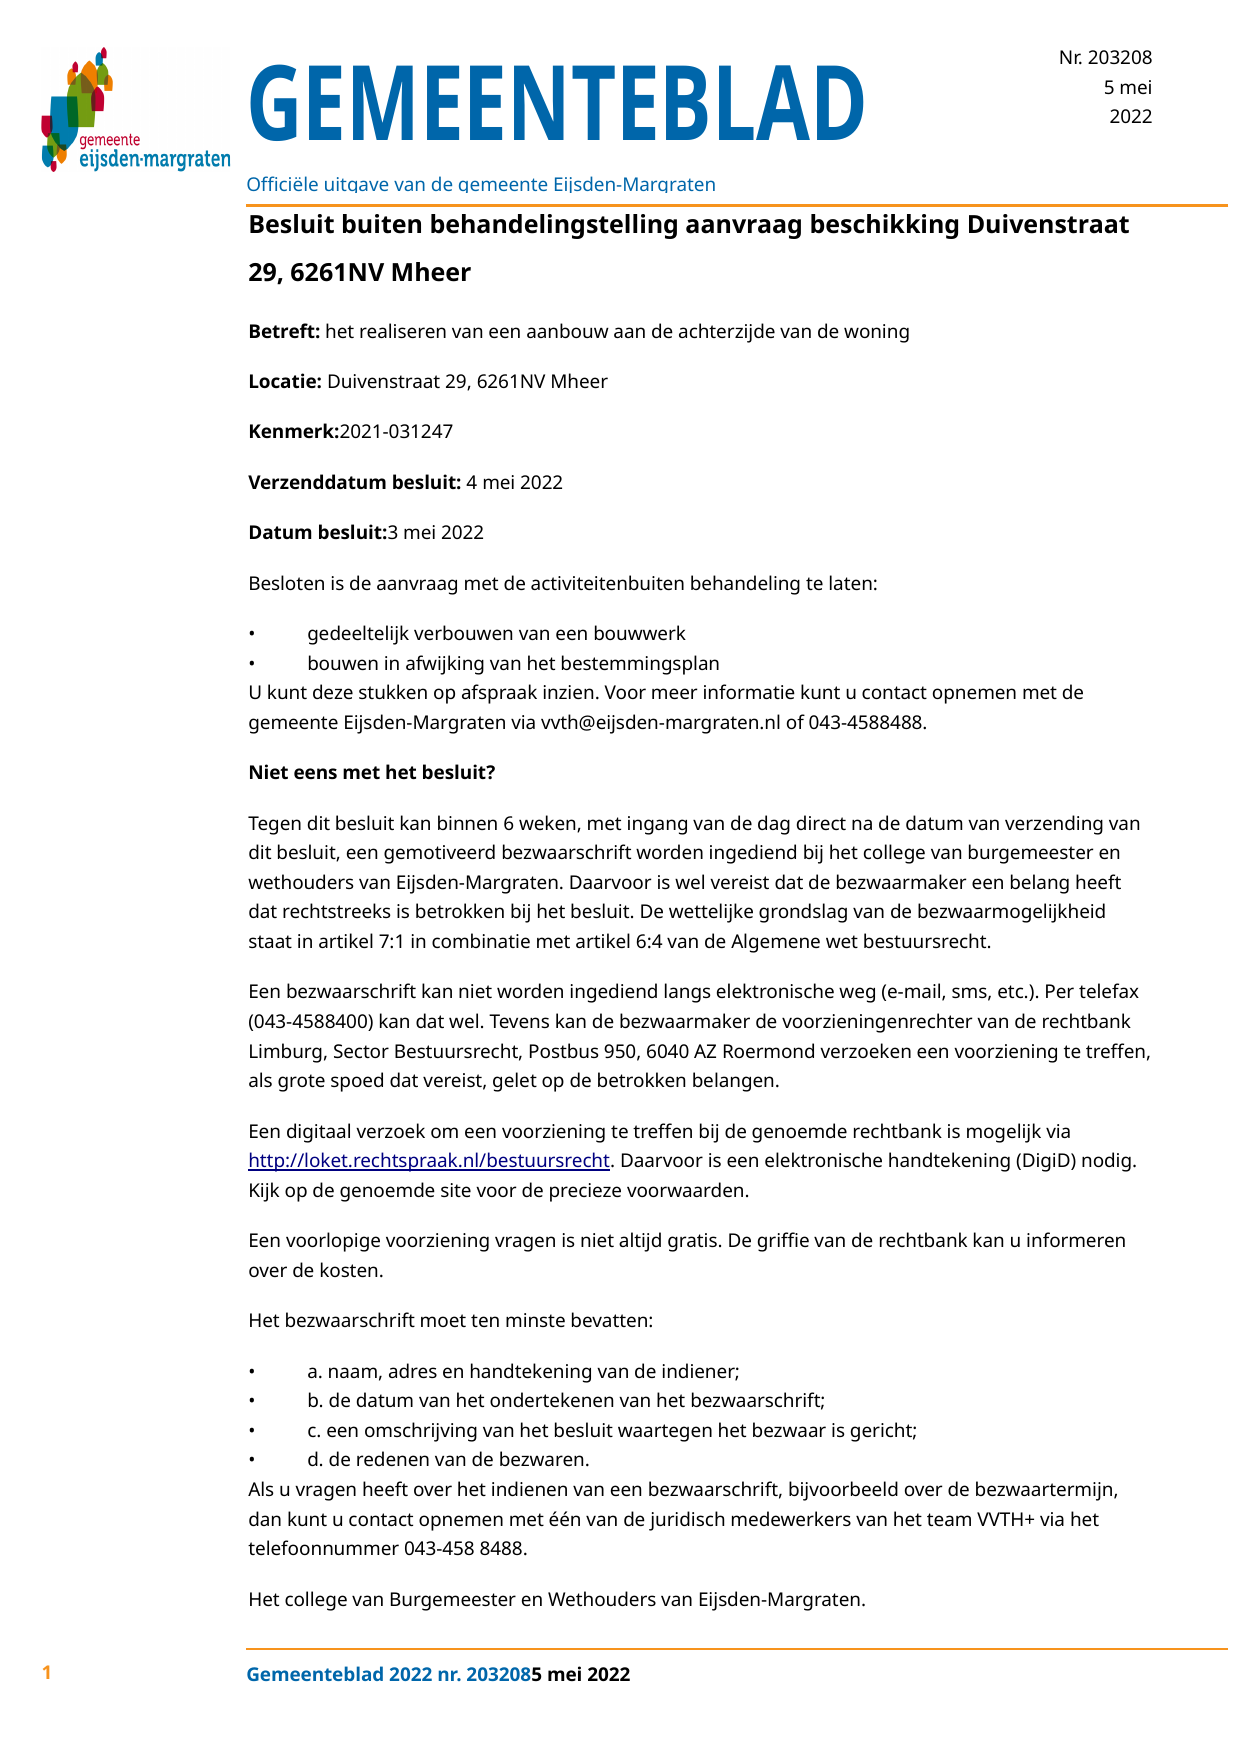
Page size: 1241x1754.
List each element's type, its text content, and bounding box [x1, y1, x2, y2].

text U kunt deze stukken op afspraak inzien. Voor meer informatie kunt u contact opnemen met de gemeente Eijsden-Margraten via vvth@eijsden-margraten.nl of 043-4588488. [248, 679, 1152, 735]
text Kenmerk:2021-031247 [248, 419, 1152, 444]
text Locatie: Duivenstraat 29, 6261NV Mheer [248, 368, 1152, 394]
text Als u vragen heeft over het indienen van een bezwaarschrift, bijvoorbeeld over de bezwaartermijn, dan kunt u contact opnemen met één van de juridisch medewerkers van het team VVTH+ via het telefoonnummer 043-458 8488. [248, 1476, 1152, 1561]
list a. naam, adres en handtekening van de indiener; [248, 1358, 1152, 1384]
list bouwen in afwijking van het bestemmingsplan [248, 650, 1152, 676]
text Een bezwaarschrift kan niet worden ingediend langs elektronische weg (e-mail, sms, etc.). Per telefax (043-4588400) kan dat wel. Tevens kan de bezwaarmaker de voorzieningenrechter van de rechtbank Limburg, Sector Bestuursrecht, Postbus 950, 6040 AZ Roermond verzoeken een voorziening te treffen, als grote spoed dat vereist, gelet op de betrokken belangen. [248, 979, 1152, 1093]
text Niet eens met het besluit? [248, 759, 1152, 785]
text Verzenddatum besluit: 4 mei 2022 [248, 469, 1152, 495]
text Een digitaal verzoek om een voorziening te treffen bij de genoemde rechtbank is mogelijk via http://loket.rechtspraak.nl/bestuursrecht. Daarvoor is een elektronische handtekening (DigiD) nodig. Kijk op de genoemde site voor de precieze voorwaarden. [248, 1118, 1152, 1203]
text Besluit buiten behandelingstelling aanvraag beschikking Duivenstraat 29, 6261NV Mheer [248, 207, 1152, 288]
list c. een omschrijving van het besluit waartegen het bezwaar is gericht; [248, 1417, 1152, 1443]
text Datum besluit:3 mei 2022 [248, 519, 1152, 545]
text Betreft: het realiseren van een aanbouw aan de achterzijde van de woning [248, 318, 1152, 344]
text Besloten is de aanvraag met de activiteitenbuiten behandeling te laten: [248, 570, 1152, 596]
list d. de redenen van de bezwaren. [248, 1447, 1152, 1472]
text Het bezwaarschrift moet ten minste bevatten: [248, 1307, 1152, 1333]
list b. de datum van het ondertekenen van het bezwaarschrift; [248, 1387, 1152, 1413]
list gedeeltelijk verbouwen van een bouwwerk [248, 620, 1152, 646]
text Het college van Burgemeester en Wethouders van Eijsden-Margraten. [248, 1586, 1152, 1612]
text Tegen dit besluit kan binnen 6 weken, met ingang van de dag direct na de datum van verzending van dit besluit, een gemotiveerd bezwaarschrift worden ingediend bij het college van burgemeester en wethouders van Eijsden-Margraten. Daarvoor is wel vereist dat de bezwaarmaker een belang heeft dat rechtstreeks is betrokken bij het besluit. De wettelijke grondslag van de bezwaarmogelijkheid staat in artikel 7:1 in combinatie met artikel 6:4 van de Algemene wet bestuursrecht. [248, 810, 1152, 954]
text Een voorlopige voorziening vragen is niet altijd gratis. De griffie van de rechtbank kan u informeren over de kosten. [248, 1227, 1152, 1283]
picture [41, 47, 231, 172]
